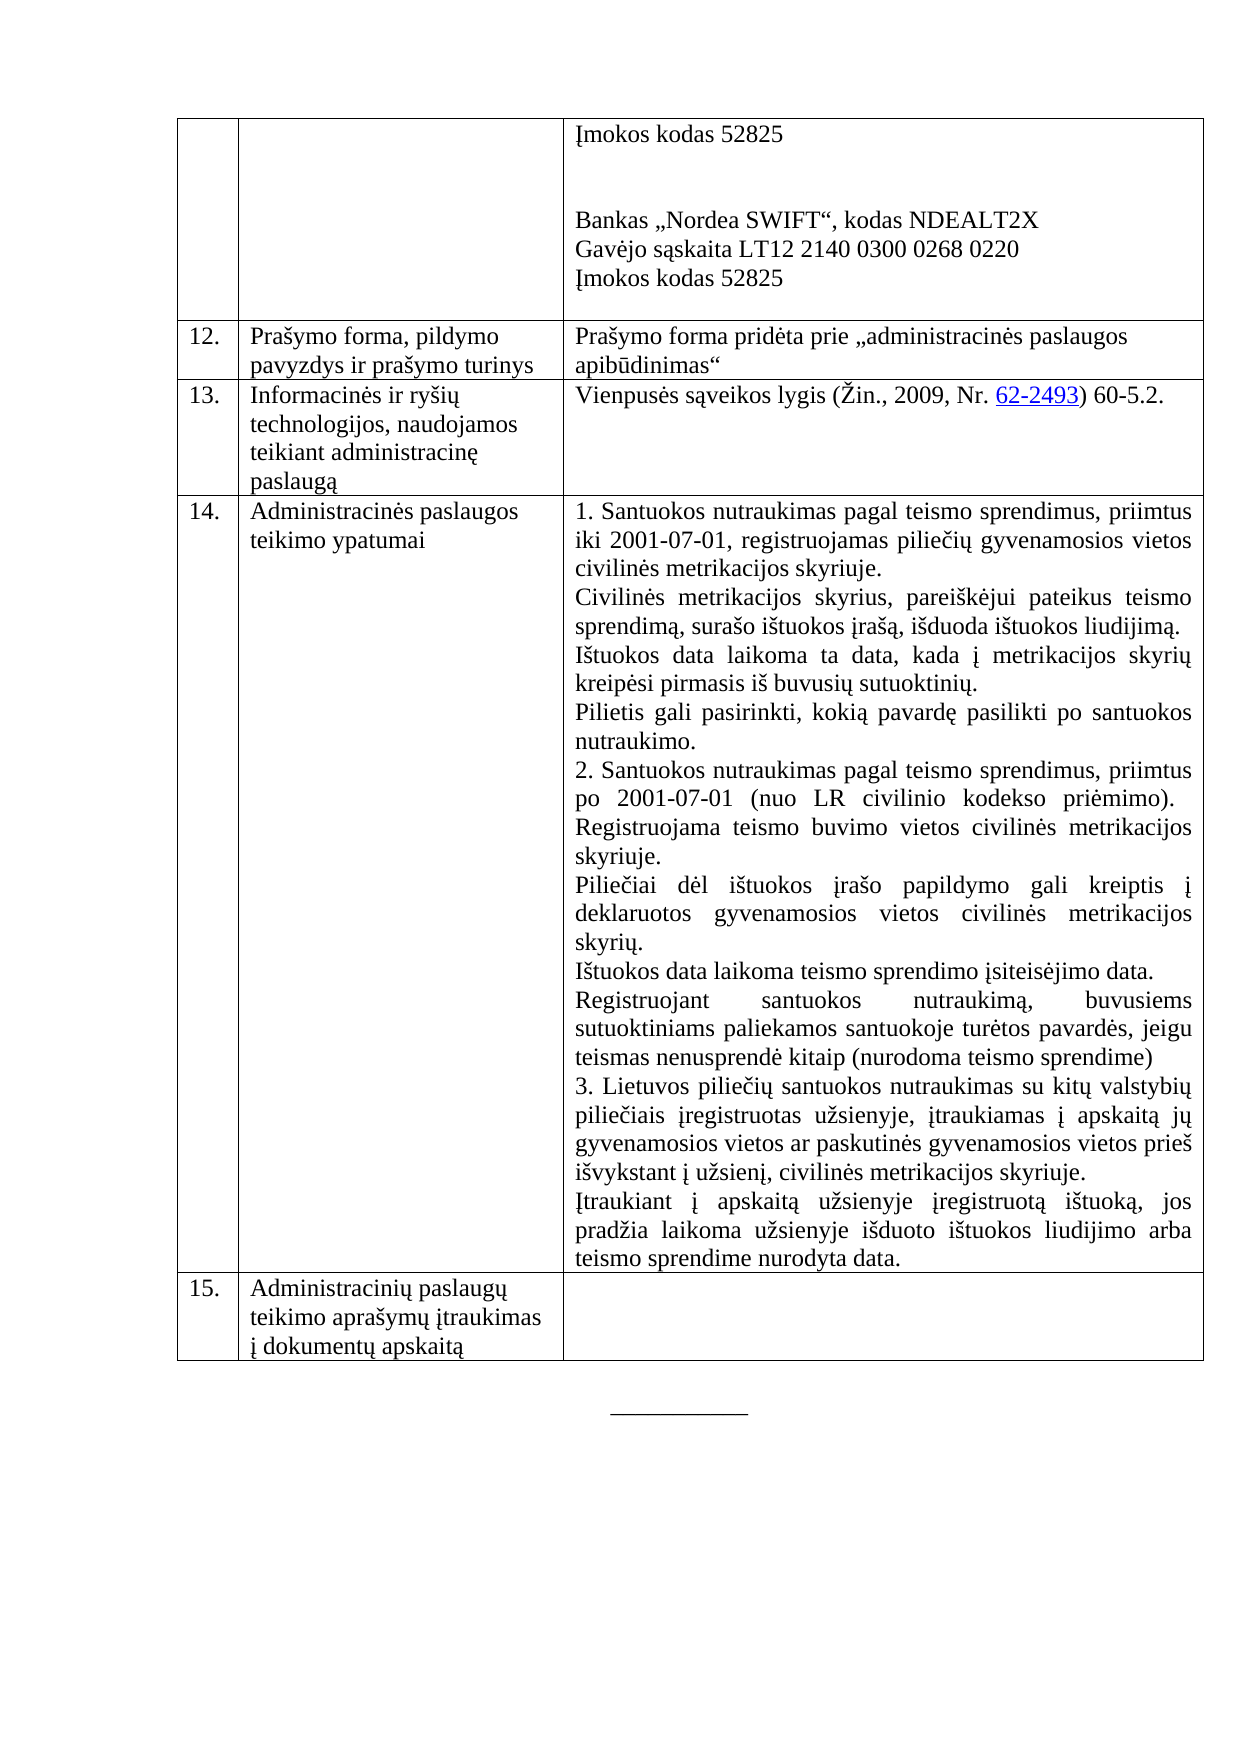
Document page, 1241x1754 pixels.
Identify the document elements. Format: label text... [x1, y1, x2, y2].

text ___________ [177, 1389, 1181, 1418]
table_cell [178, 119, 238, 320]
table_cell Administracinių paslaugų teikimo aprašymų įtraukimas į dokumentų apskaitą [239, 1273, 563, 1359]
table_cell [564, 1273, 1203, 1359]
table_cell Administracinės paslaugos teikimo ypatumai [239, 496, 563, 1272]
table_cell Prašymo forma, pildymo pavyzdys ir prašymo turinys [239, 321, 563, 379]
table_cell 13. [178, 380, 238, 495]
table_cell Informacinės ir ryšių technologijos, naudojamos teikiant administracinę paslaugą [239, 380, 563, 495]
table_cell Įmokos kodas 52825 Bankas „Nordea SWIFT“, kodas NDEALT2X Gavėjo sąskaita LT12 2140 0300 0268 0220 Įmokos kodas 52825 [564, 119, 1203, 320]
table_cell 15. [178, 1273, 238, 1359]
table_cell 1. Santuokos nutraukimas pagal teismo sprendimus, priimtus iki 2001-07-01, registruojamas piliečių gyvenamosios vietos civilinės metrikacijos skyriuje. Civilinės metrikacijos skyrius, pareiškėjui pateikus teismo sprendimą, surašo ištuokos įrašą, išduoda ištuokos liudijimą. Ištuokos data laikoma ta data, kada į metrikacijos skyrių kreipėsi pirmasis iš buvusių sutuoktinių. Pilietis gali pasirinkti, kokią pavardę pasilikti po santuokos nutraukimo. 2. Santuokos nutraukimas pagal teismo sprendimus, priimtus po 2001-07-01 (nuo LR civilinio kodekso priėmimo). Registruojama teismo buvimo vietos civilinės metrikacijos skyriuje. Piliečiai dėl ištuokos įrašo papildymo gali kreiptis į deklaruotos gyvenamosios vietos civilinės metrikacijos skyrių. Ištuokos data laikoma teismo sprendimo įsiteisėjimo data. Registruojant santuokos nutraukimą, buvusiems sutuoktiniams paliekamos santuokoje turėtos pavardės, jeigu teismas nenusprendė kitaip (nurodoma teismo sprendime) 3. Lietuvos piliečių santuokos nutraukimas su kitų valstybių piliečiais įregistruotas užsienyje, įtraukiamas į apskaitą jų gyvenamosios vietos ar paskutinės gyvenamosios vietos prieš išvykstant į užsienį, civilinės metrikacijos skyriuje. Įtraukiant į apskaitą užsienyje įregistruotą ištuoką, jos pradžia laikoma užsienyje išduoto ištuokos liudijimo arba teismo sprendime nurodyta data. [564, 496, 1203, 1272]
table_cell [239, 119, 563, 320]
table_cell Prašymo forma pridėta prie „administracinės paslaugos apibūdinimas“ [564, 321, 1203, 379]
table_cell Vienpusės sąveikos lygis (Žin., 2009, Nr. 62-2493) 60-5.2. [564, 380, 1203, 495]
table_cell 12. [178, 321, 238, 379]
table_cell 14. [178, 496, 238, 1272]
